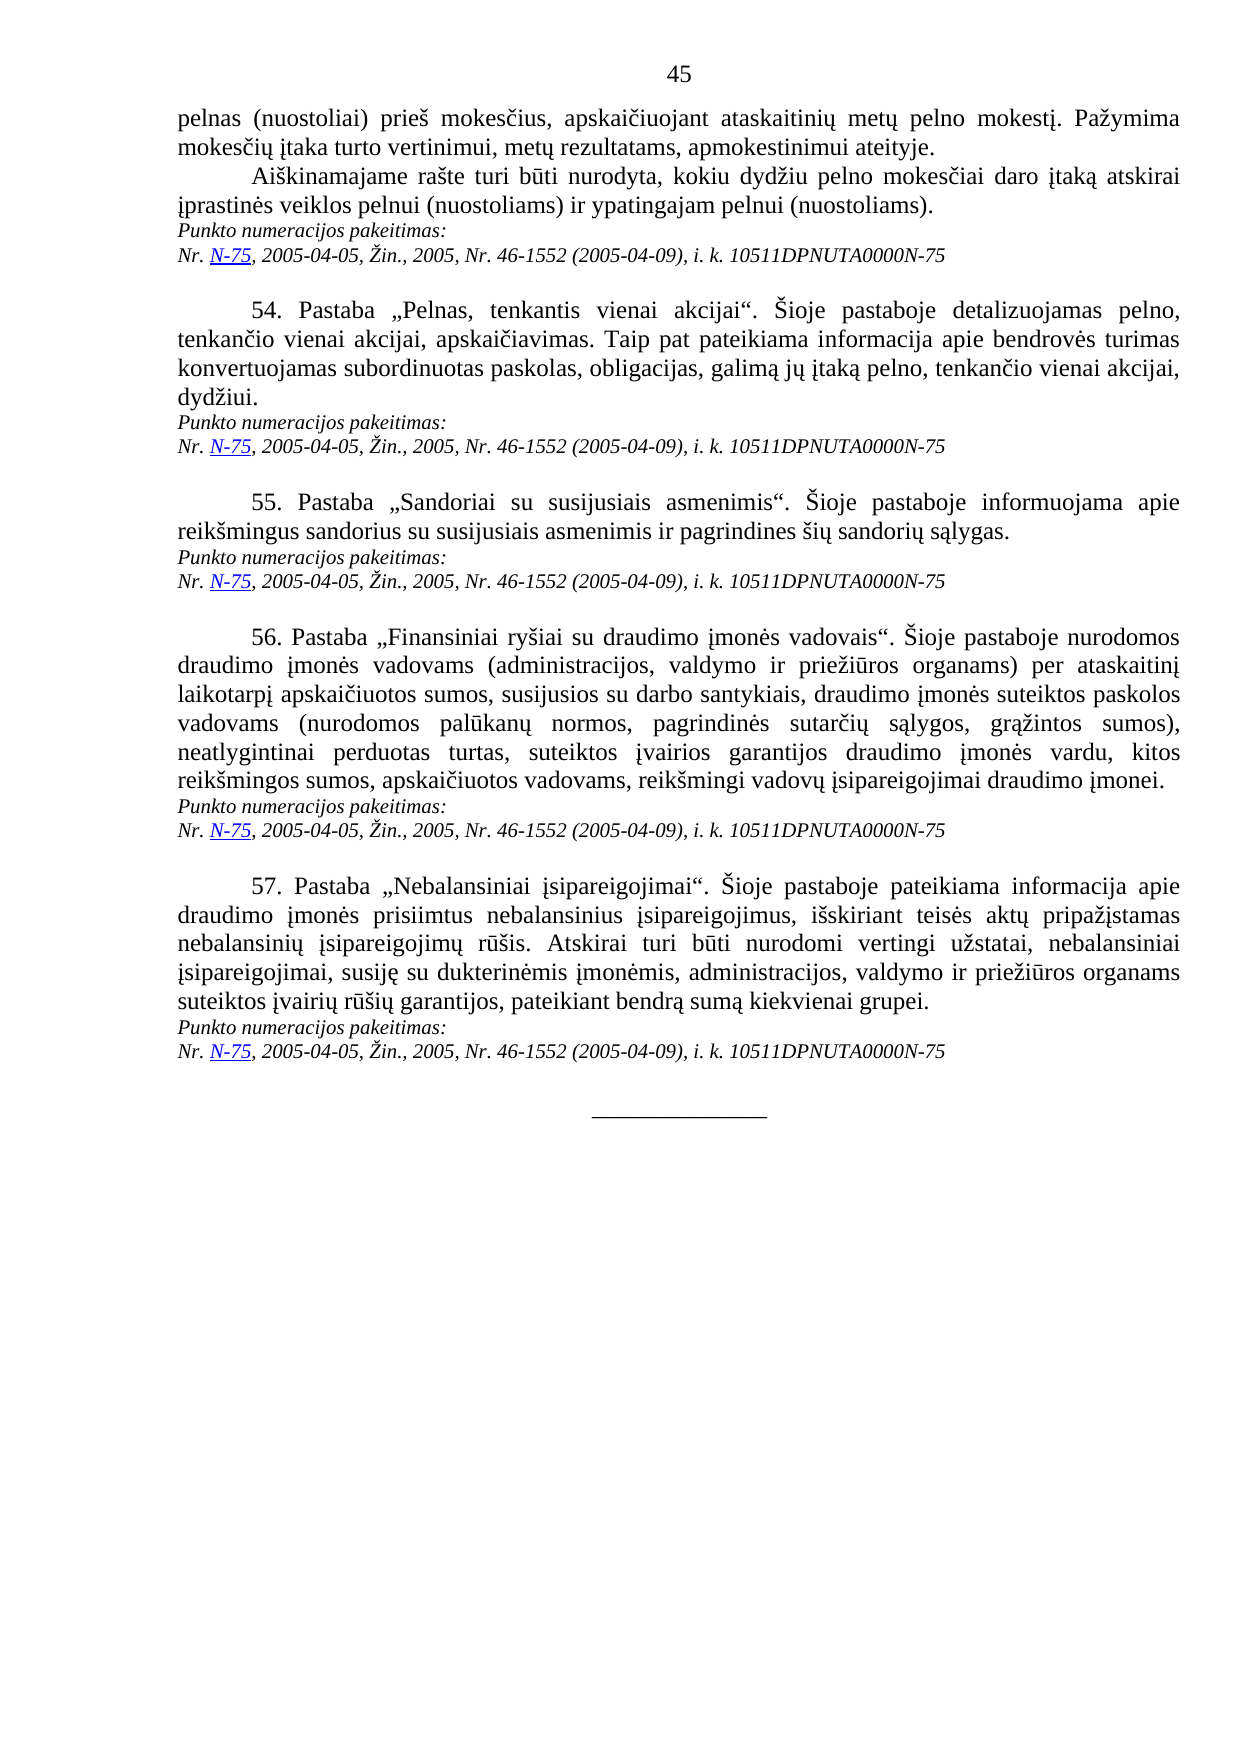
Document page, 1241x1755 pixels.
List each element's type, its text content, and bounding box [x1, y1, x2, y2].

text Nr. N-75, 2005-04-05, Žin., 2005, Nr. 46-1552 (2005-04-09), i. k. 10511DPNUTA0000N-75 [177, 569, 1181, 593]
text Nr. N-75, 2005-04-05, Žin., 2005, Nr. 46-1552 (2005-04-09), i. k. 10511DPNUTA0000N-75 [177, 242, 1181, 267]
text ______________ [177, 1092, 1181, 1120]
text Nr. N-75, 2005-04-05, Žin., 2005, Nr. 46-1552 (2005-04-09), i. k. 10511DPNUTA0000N-75 [177, 818, 1181, 842]
text 55. Pastaba „Sandoriai su susijusiais asmenimis“. Šioje pastaboje informuojama apie reikšmingus sandorius su susijusiais asmenimis ir pagrindines šių sandorių sąlygas. [177, 487, 1181, 545]
text Nr. N-75, 2005-04-05, Žin., 2005, Nr. 46-1552 (2005-04-09), i. k. 10511DPNUTA0000N-75 [177, 434, 1181, 458]
text Aiškinamajame rašte turi būti nurodyta, kokiu dydžiu pelno mokesčiai daro įtaką atskirai įprastinės veiklos pelnui (nuostoliams) ir ypatingajam pelnui (nuostoliams). [177, 161, 1181, 218]
text Punkto numeracijos pakeitimas: [177, 218, 1181, 242]
text Punkto numeracijos pakeitimas: [177, 545, 1181, 569]
text 56. Pastaba „Finansiniai ryšiai su draudimo įmonės vadovais“. Šioje pastaboje nurodomos draudimo įmonės vadovams (administracijos, valdymo ir priežiūros organams) per ataskaitinį laikotarpį apskaičiuotos sumos, susijusios su darbo santykiais, draudimo įmonės suteiktos paskolos vadovams (nurodomos palūkanų normos, pagrindinės sutarčių sąlygos, grąžintos sumos), neatlygintinai perduotas turtas, suteiktos įvairios garantijos draudimo įmonės vardu, kitos reikšmingos sumos, apskaičiuotos vadovams, reikšmingi vadovų įsipareigojimai draudimo įmonei. [177, 622, 1181, 794]
text Punkto numeracijos pakeitimas: [177, 794, 1181, 818]
text pelnas (nuostoliai) prieš mokesčius, apskaičiuojant ataskaitinių metų pelno mokestį. Pažymima mokesčių įtaka turto vertinimui, metų rezultatams, apmokestinimui ateityje. [177, 103, 1181, 161]
text Punkto numeracijos pakeitimas: [177, 410, 1181, 434]
text Nr. N-75, 2005-04-05, Žin., 2005, Nr. 46-1552 (2005-04-09), i. k. 10511DPNUTA0000N-75 [177, 1039, 1181, 1063]
text 54. Pastaba „Pelnas, tenkantis vienai akcijai“. Šioje pastaboje detalizuojamas pelno, tenkančio vienai akcijai, apskaičiavimas. Taip pat pateikiama informacija apie bendrovės turimas konvertuojamas subordinuotas paskolas, obligacijas, galimą jų įtaką pelno, tenkančio vienai akcijai, dydžiui. [177, 295, 1181, 410]
text 57. Pastaba „Nebalansiniai įsipareigojimai“. Šioje pastaboje pateikiama informacija apie draudimo įmonės prisiimtus nebalansinius įsipareigojimus, išskiriant teisės aktų pripažįstamas nebalansinių įsipareigojimų rūšis. Atskirai turi būti nurodomi vertingi užstatai, nebalansiniai įsipareigojimai, susiję su dukterinėmis įmonėmis, administracijos, valdymo ir priežiūros organams suteiktos įvairių rūšių garantijos, pateikiant bendrą sumą kiekvienai grupei. [177, 871, 1181, 1015]
text Punkto numeracijos pakeitimas: [177, 1015, 1181, 1039]
